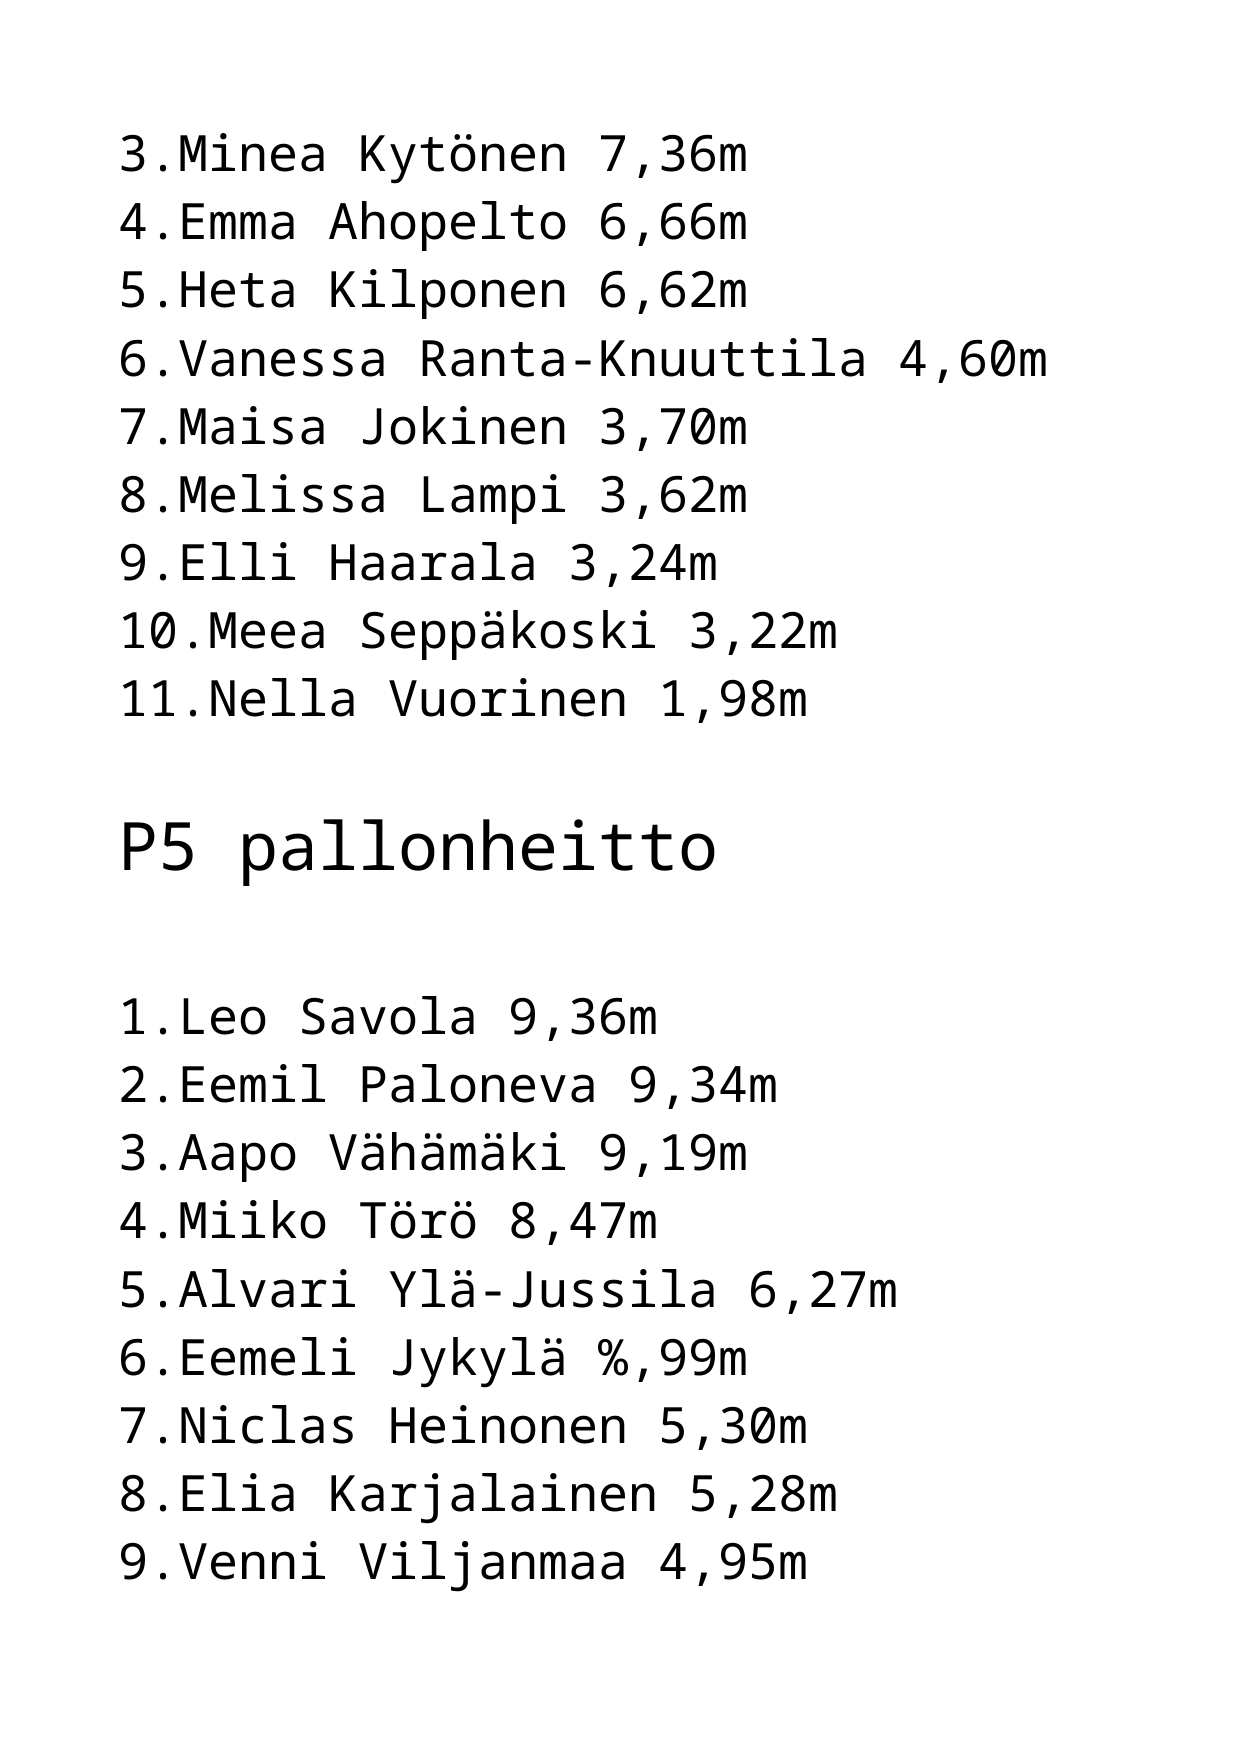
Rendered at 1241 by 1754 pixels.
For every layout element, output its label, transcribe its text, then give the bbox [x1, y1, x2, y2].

text 10.Meea Seppäkoski 3,22m [118, 595, 1122, 663]
text 6.Vanessa Ranta-Knuuttila 4,60m [118, 322, 1122, 391]
text 2.Eemil Paloneva 9,34m [118, 1049, 1122, 1117]
text 3.Minea Kytönen 7,36m [118, 118, 1122, 186]
text 1.Leo Savola 9,36m [118, 981, 1122, 1049]
text 7.Maisa Jokinen 3,70m [118, 391, 1122, 459]
text 9.Elli Haarala 3,24m [118, 527, 1122, 595]
text 7.Niclas Heinonen 5,30m [118, 1390, 1122, 1458]
text 4.Miiko Törö 8,47m [118, 1185, 1122, 1253]
text 9.Venni Viljanmaa 4,95m [118, 1526, 1122, 1594]
text P5 pallonheitto [118, 799, 1122, 890]
text 8.Elia Karjalainen 5,28m [118, 1458, 1122, 1526]
text 5.Alvari Ylä-Jussila 6,27m [118, 1253, 1122, 1322]
text 3.Aapo Vähämäki 9,19m [118, 1117, 1122, 1185]
text 4.Emma Ahopelto 6,66m [118, 186, 1122, 254]
text 8.Melissa Lampi 3,62m [118, 459, 1122, 527]
text 6.Eemeli Jykylä %,99m [118, 1322, 1122, 1390]
text 11.Nella Vuorinen 1,98m [118, 663, 1122, 731]
text 5.Heta Kilponen 6,62m [118, 254, 1122, 322]
